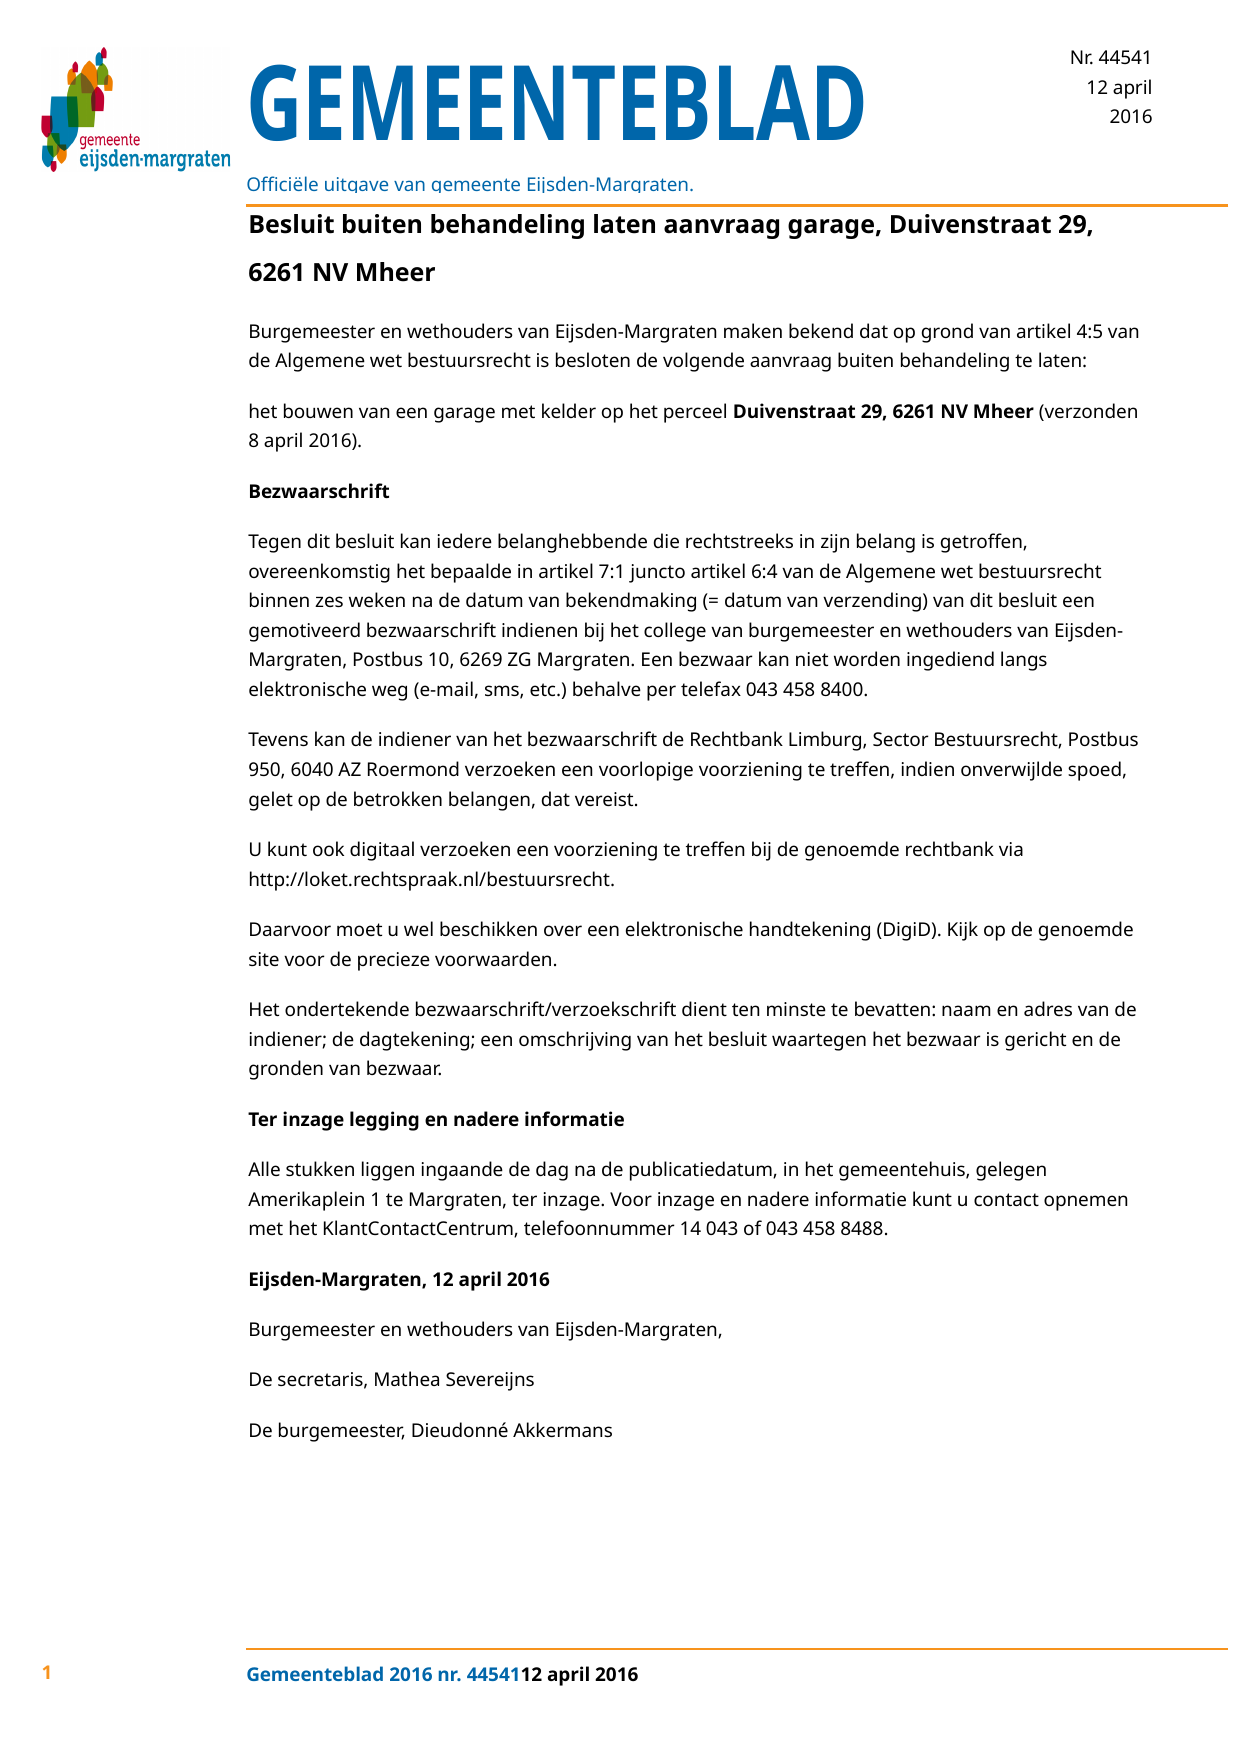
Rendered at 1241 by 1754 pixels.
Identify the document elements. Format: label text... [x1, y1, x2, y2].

text De burgemeester, Dieudonné Akkermans [248, 1417, 1152, 1443]
text Bezwaarschrift [248, 478, 1152, 504]
text Ter inzage legging en nadere informatie [248, 1106, 1152, 1132]
picture [41, 47, 231, 172]
text Tegen dit besluit kan iedere belanghebbende die rechtstreeks in zijn belang is getroffen, overeenkomstig het bepaalde in artikel 7:1 juncto artikel 6:4 van de Algemene wet bestuursrecht binnen zes weken na de datum van bekendmaking (= datum van verzending) van dit besluit een gemotiveerd bezwaarschrift indienen bij het college van burgemeester en wethouders van Eijsden-Margraten, Postbus 10, 6269 ZG Margraten. Een bezwaar kan niet worden ingediend langs elektronische weg (e-mail, sms, etc.) behalve per telefax 043 458 8400. [248, 528, 1152, 702]
text Burgemeester en wethouders van Eijsden-Margraten, [248, 1316, 1152, 1342]
text Burgemeester en wethouders van Eijsden-Margraten maken bekend dat op grond van artikel 4:5 van de Algemene wet bestuursrecht is besloten de volgende aanvraag buiten behandeling te laten: [248, 318, 1152, 373]
text Eijsden-Margraten, 12 april 2016 [248, 1266, 1152, 1292]
text Daarvoor moet u wel beschikken over een elektronische handtekening (DigiD). Kijk op de genoemde site voor de precieze voorwaarden. [248, 916, 1152, 972]
text U kunt ook digitaal verzoeken een voorziening te treffen bij de genoemde rechtbank via http://loket.rechtspraak.nl/bestuursrecht. [248, 836, 1152, 892]
text Tevens kan de indiener van het bezwaarschrift de Rechtbank Limburg, Sector Bestuursrecht, Postbus 950, 6040 AZ Roermond verzoeken een voorlopige voorziening te treffen, indien onverwijlde spoed, gelet op de betrokken belangen, dat vereist. [248, 727, 1152, 812]
text De secretaris, Mathea Severeijns [248, 1367, 1152, 1392]
text het bouwen van een garage met kelder op het perceel Duivenstraat 29, 6261 NV Mheer (verzonden 8 april 2016). [248, 398, 1152, 453]
text Alle stukken liggen ingaande de dag na de publicatiedatum, in het gemeentehuis, gelegen Amerikaplein 1 te Margraten, ter inzage. Voor inzage en nadere informatie kunt u contact opnemen met het KlantContactCentrum, telefoonnummer 14 043 of 043 458 8488. [248, 1156, 1152, 1241]
text Het ondertekende bezwaarschrift/verzoekschrift dient ten minste te bevatten: naam en adres van de indiener; de dagtekening; een omschrijving van het besluit waartegen het bezwaar is gericht en de gronden van bezwaar. [248, 996, 1152, 1081]
text Besluit buiten behandeling laten aanvraag garage, Duivenstraat 29, 6261 NV Mheer [248, 207, 1152, 288]
